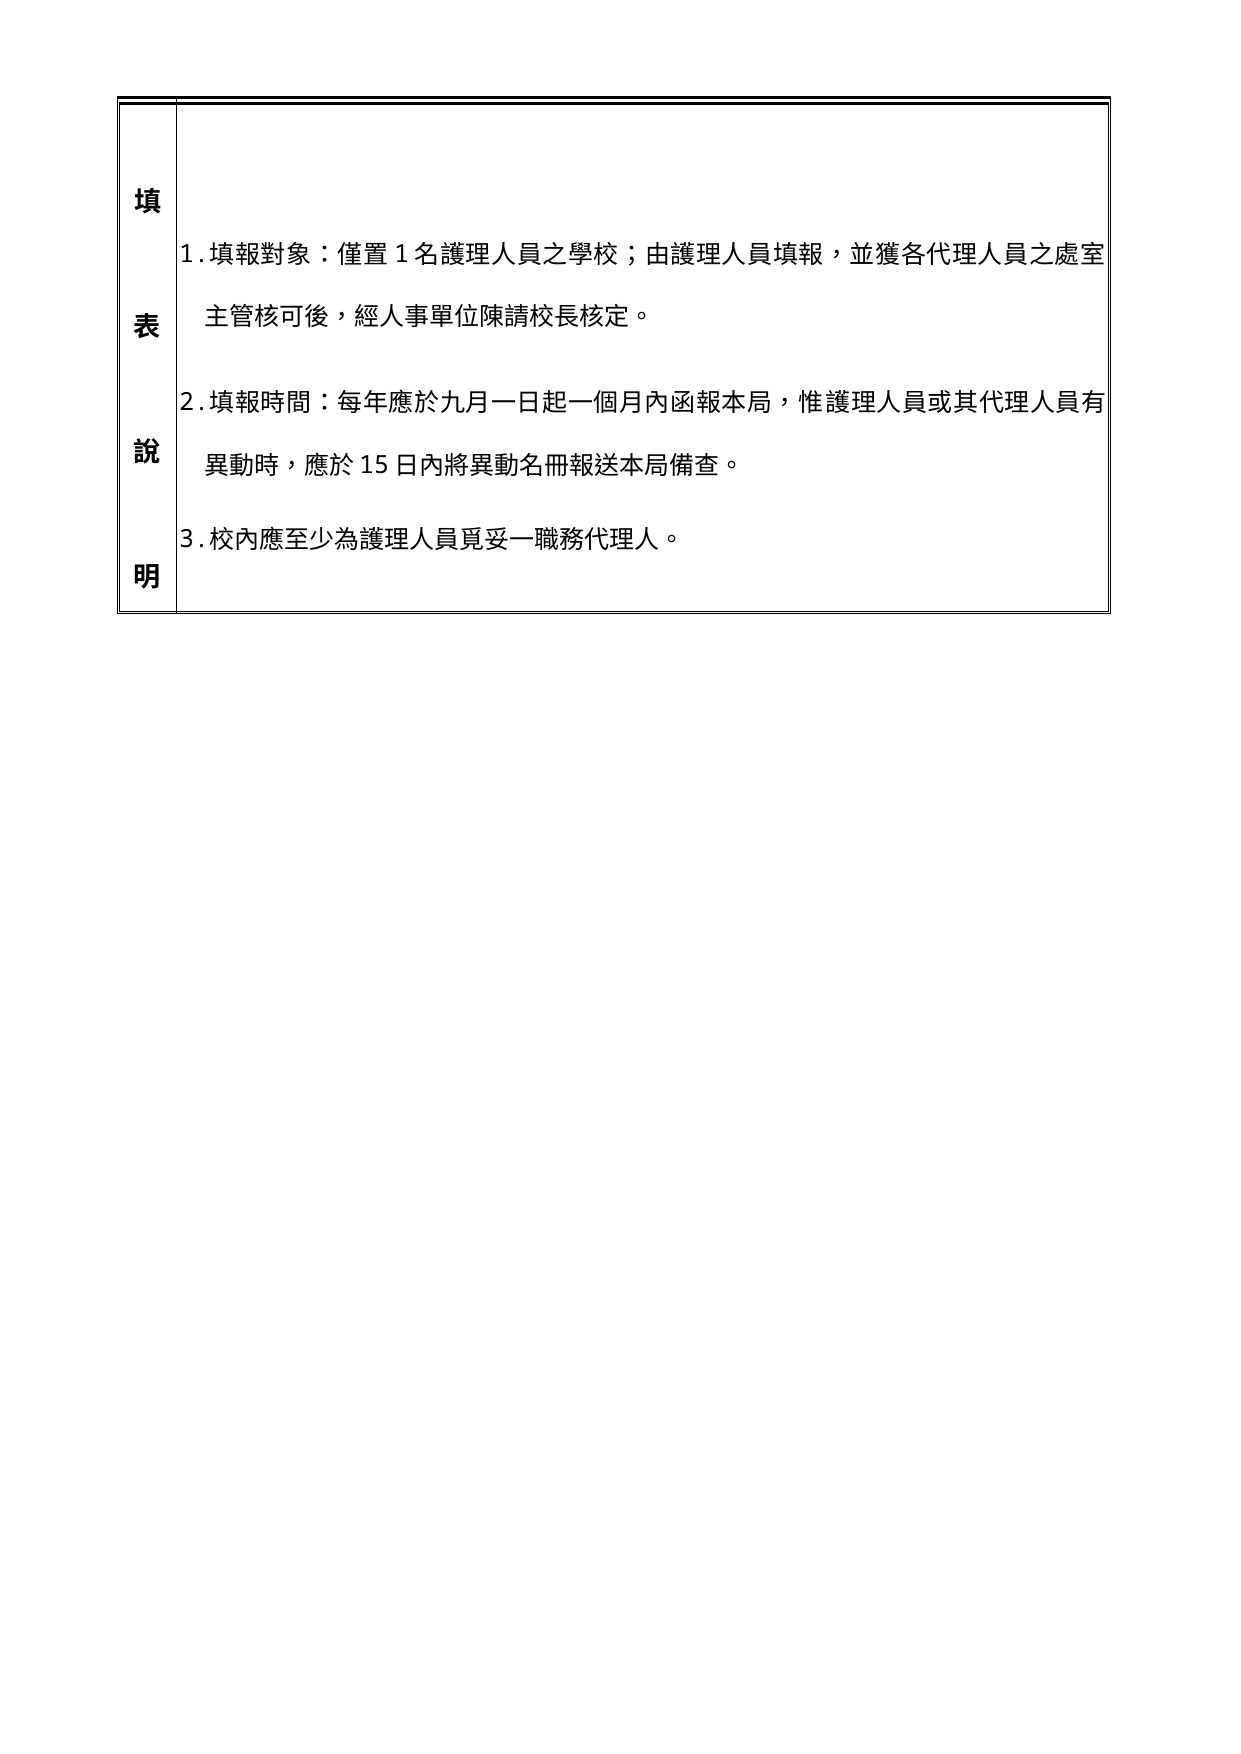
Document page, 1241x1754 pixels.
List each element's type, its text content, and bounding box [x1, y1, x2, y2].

table_cell 填 表 說 明 [120, 105, 176, 611]
table_cell 1.填報對象：僅置1名護理人員之學校；由護理人員填報，並獲各代理人員之處室主管核可後，經人事單位陳請校長核定。 2.填報時間：每年應於九月一日起一個月內函報本局，惟護理人員或其代理人員有異動時，應於15日內將異動名冊報送本局備查。 3.校內應至少為護理人員覓妥一職務代理人。 [177, 105, 1108, 611]
